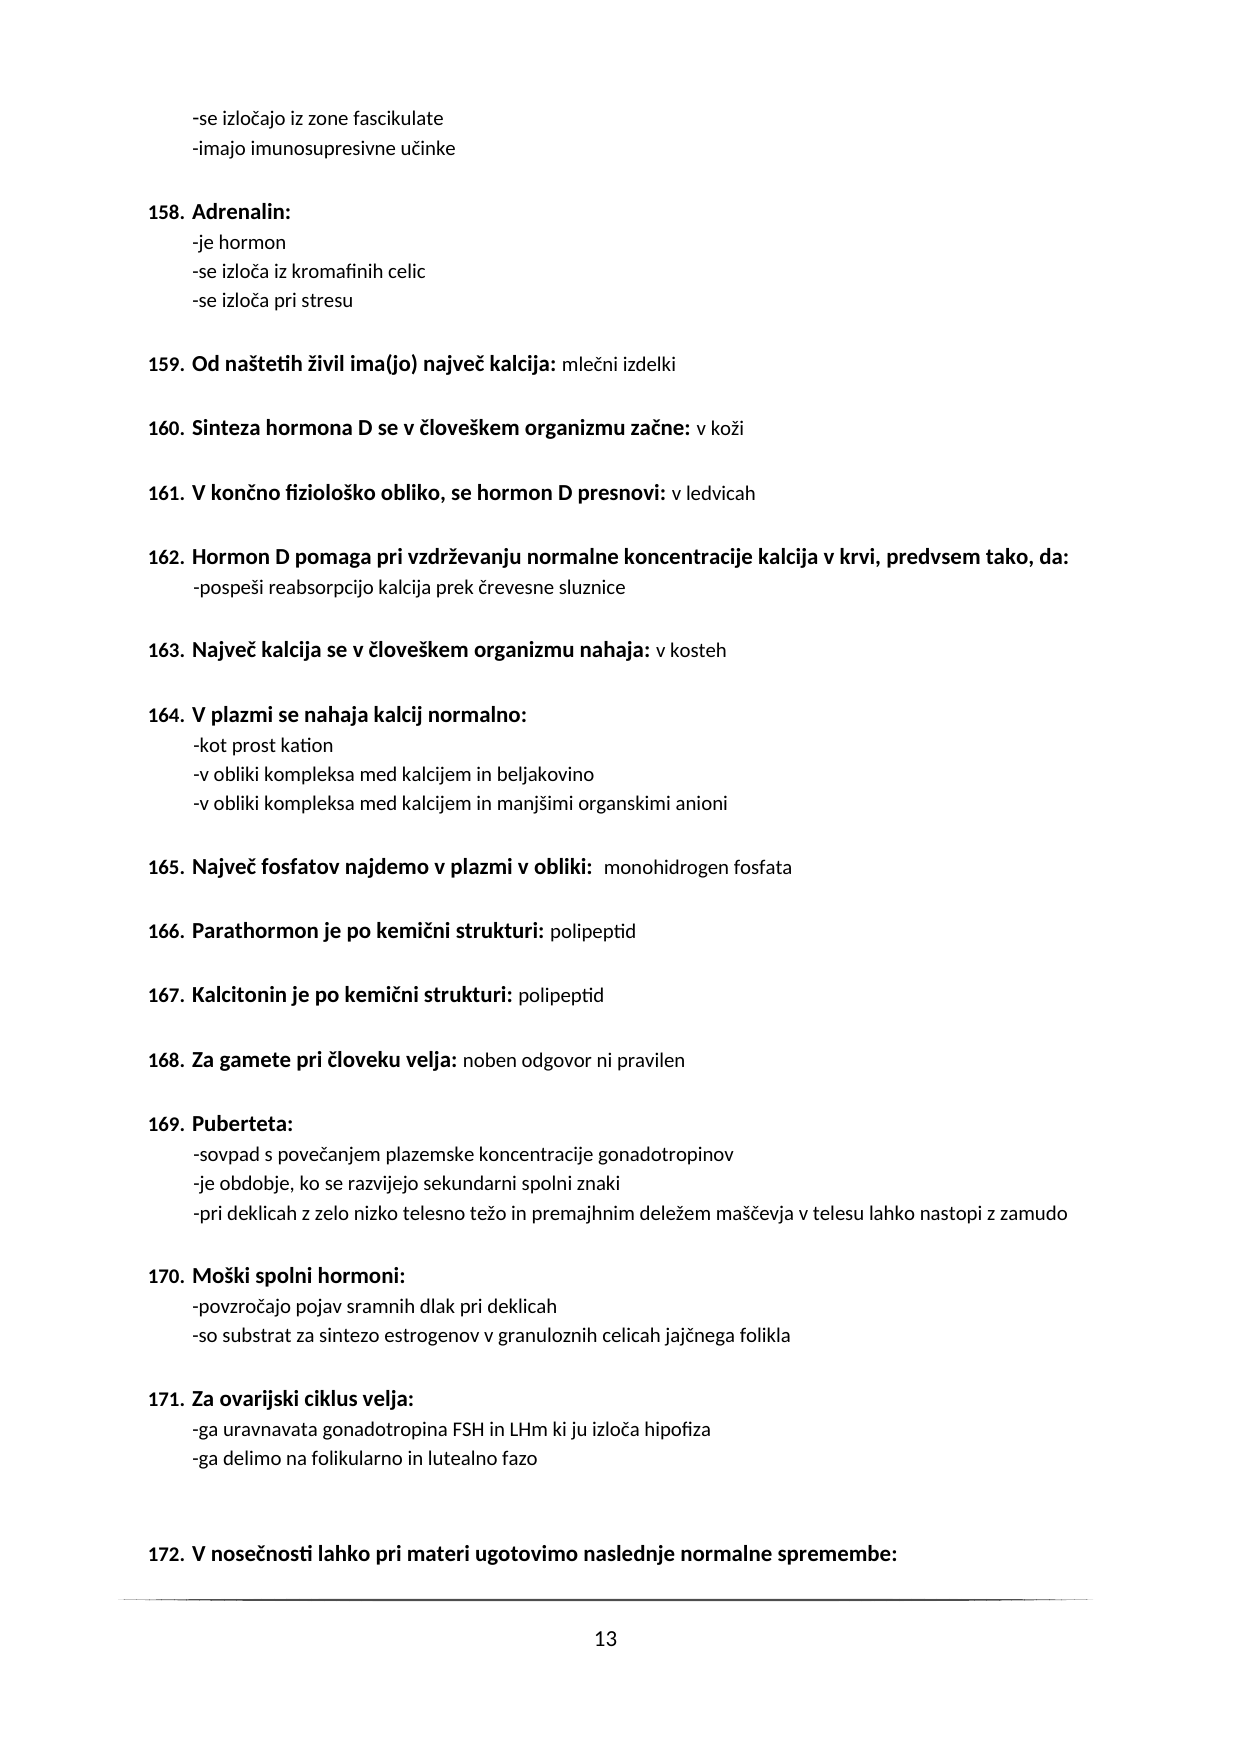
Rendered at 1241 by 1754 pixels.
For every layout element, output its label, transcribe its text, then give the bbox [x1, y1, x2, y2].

list -v obliki kompleksa med kalcijem in manjšimi organskimi anioni [193, 790, 1093, 816]
list -pospeši reabsorpcijo kalcija prek črevesne sluznice [193, 574, 1093, 599]
list V končno fiziološko obliko, se hormon D presnovi: v ledvicah [148, 478, 1122, 506]
list Parathormon je po kemični strukturi: polipeptid [148, 916, 1122, 944]
list Za ovarijski ciklus velja: [148, 1384, 1122, 1412]
list Sinteza hormona D se v človeškem organizmu začne: v koži [148, 413, 1122, 441]
list -so substrat za sintezo estrogenov v granuloznih celicah jajčnega folikla [192, 1322, 1122, 1348]
picture [118, 1596, 1094, 1604]
list -povzročajo pojav sramnih dlak pri deklicah [192, 1293, 1122, 1319]
list V nosečnosti lahko pri materi ugotovimo naslednje normalne spremembe: [148, 1539, 1122, 1567]
list -se izloča iz kromafinih celic [192, 258, 1122, 284]
list Od naštetih živil ima(jo) največ kalcija: mlečni izdelki [148, 349, 1122, 377]
list Za gamete pri človeku velja: noben odgovor ni pravilen [148, 1045, 1122, 1073]
list V plazmi se nahaja kalcij normalno: [148, 700, 1122, 728]
list Adrenalin: [148, 197, 1122, 225]
list -je obdobje, ko se razvijejo sekundarni spolni znaki [193, 1171, 1093, 1196]
list -ga delimo na folikularno in lutealno fazo [192, 1445, 1122, 1471]
list -kot prost kation [193, 732, 1093, 757]
list -v obliki kompleksa med kalcijem in beljakovino [193, 761, 1093, 787]
list -sovpad s povečanjem plazemske koncentracije gonadotropinov [193, 1141, 1093, 1167]
list Največ fosfatov najdemo v plazmi v obliki: monohidrogen fosfata [148, 852, 1122, 880]
list Kalcitonin je po kemični strukturi: polipeptid [148, 981, 1122, 1008]
list Hormon D pomaga pri vzdrževanju normalne koncentracije kalcija v krvi, predvsem tako, da: [148, 542, 1122, 570]
list -pri deklicah z zelo nizko telesno težo in premajhnim deležem maščevja v telesu lahko nastopi z zamudo [193, 1200, 1093, 1225]
list Puberteta: [148, 1109, 1122, 1137]
list Največ kalcija se v človeškem organizmu nahaja: v kosteh [148, 636, 1122, 663]
list -se izloča pri stresu [192, 287, 1122, 313]
list -je hormon [192, 229, 1122, 254]
list Moški spolni hormoni: [148, 1261, 1122, 1289]
list -ga uravnavata gonadotropina FSH in LHm ki ju izloča hipofiza [192, 1416, 1122, 1441]
list -imajo imunosupresivne učinke [192, 136, 1122, 161]
list -se izločajo iz zone fascikulate [192, 103, 1122, 131]
